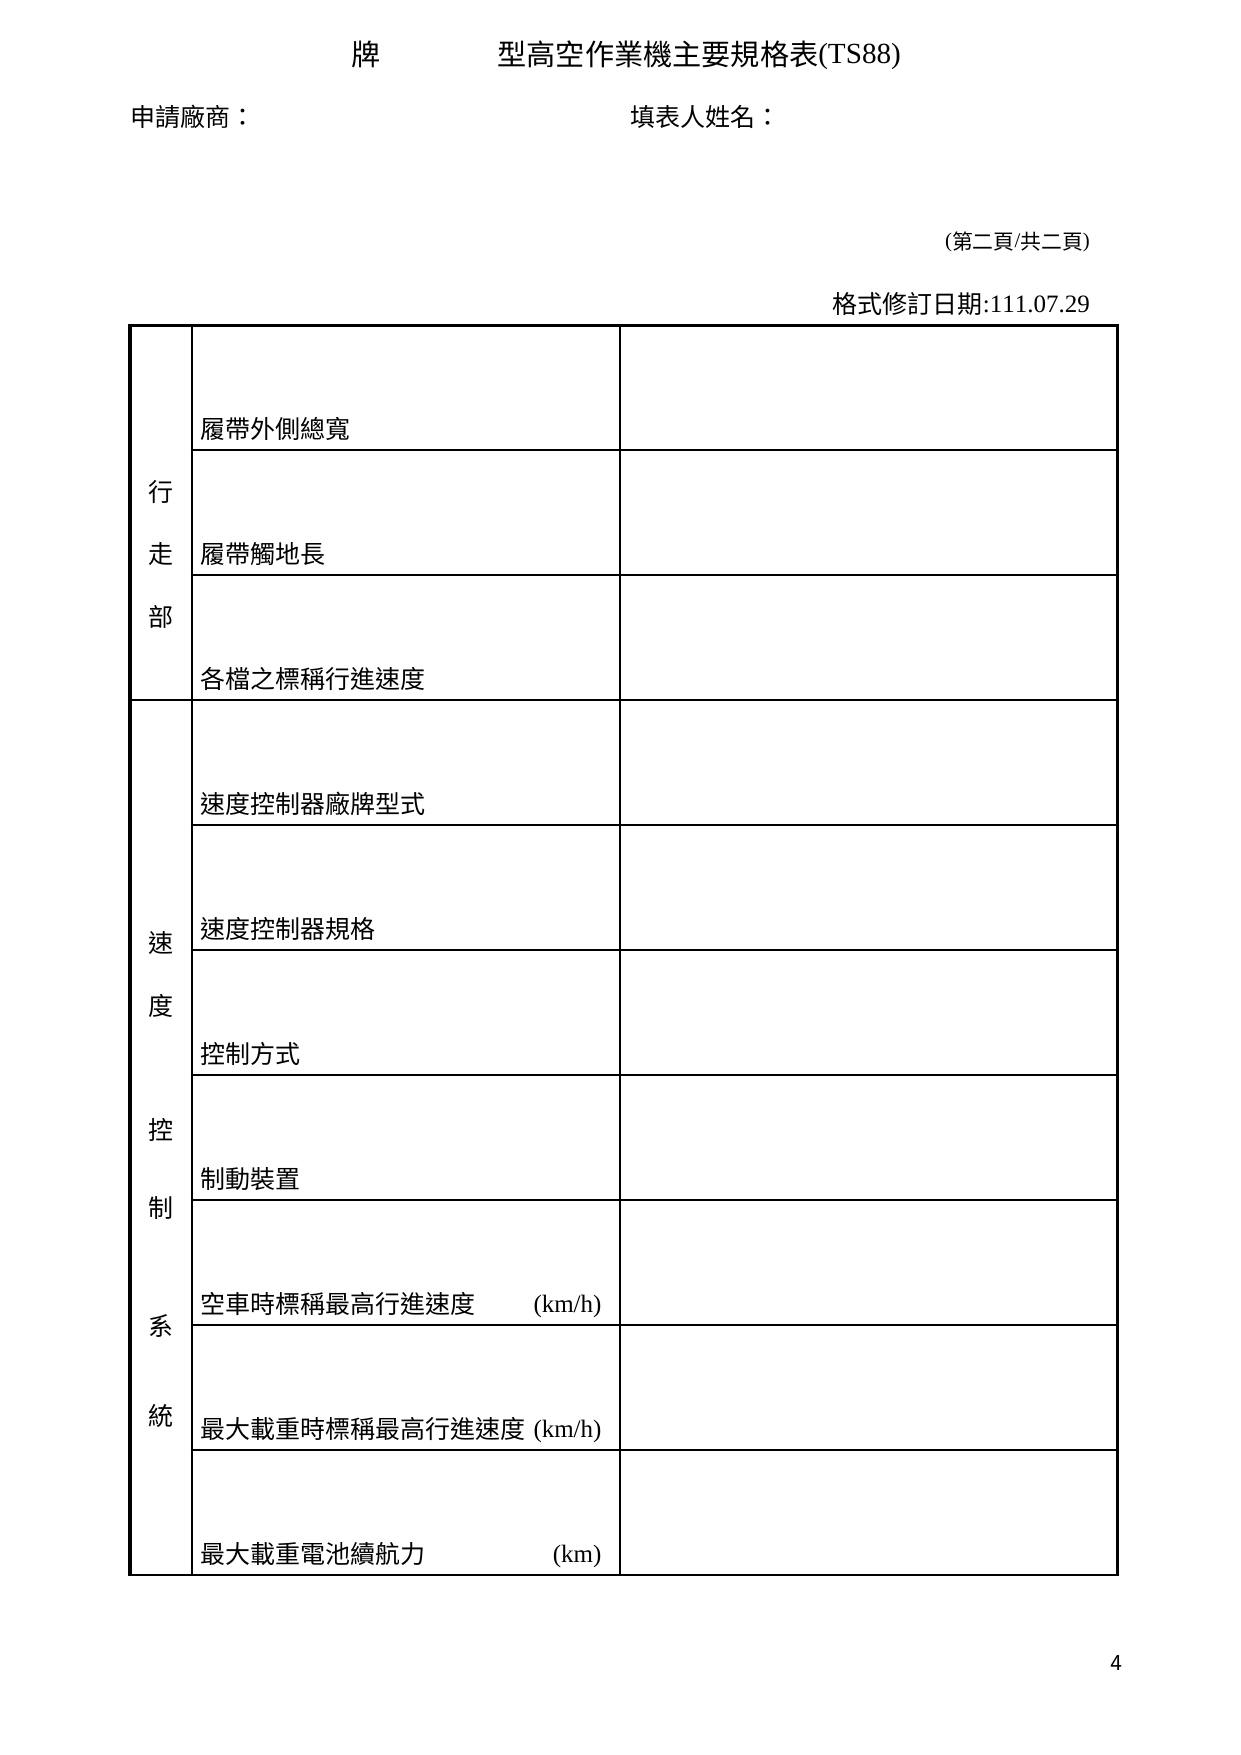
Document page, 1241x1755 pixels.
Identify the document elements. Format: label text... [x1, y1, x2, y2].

table_cell [621, 1201, 1116, 1324]
text (第二頁/共二頁) [130, 199, 1122, 261]
table_header 行 走 部 [132, 327, 191, 699]
table_cell 最大載重時標稱最高行進速度 (km/h) [193, 1326, 619, 1449]
text 格式修訂日期:111.07.29 [130, 261, 1122, 324]
table_cell 控制方式 [193, 951, 619, 1074]
table_cell 速度控制器規格 [193, 826, 619, 949]
table_cell 空車時標稱最高行進速度 (km/h) [193, 1201, 619, 1324]
table_cell [621, 451, 1116, 574]
text 牌 型高空作業機主要規格表(TS88) [130, 11, 1122, 74]
table_cell 各檔之標稱行進速度 [193, 576, 619, 699]
table_cell 履帶觸地長 [193, 451, 619, 574]
table_header 履帶外側總寬 [193, 327, 619, 449]
table_cell 速 度 控 制 系 統 [132, 701, 191, 1574]
text 申請廠商： 填表人姓名： [130, 74, 1122, 136]
table_cell [621, 701, 1116, 824]
table_cell [621, 951, 1116, 1074]
table_cell [621, 826, 1116, 949]
table_cell [621, 1451, 1116, 1574]
table_cell 制動裝置 [193, 1076, 619, 1199]
table_cell 速度控制器廠牌型式 [193, 701, 619, 824]
table_cell [621, 1076, 1116, 1199]
table_cell [621, 576, 1116, 699]
table_header [621, 327, 1116, 449]
table_cell 最大載重電池續航力 (km) [193, 1451, 619, 1574]
table_cell [621, 1326, 1116, 1449]
